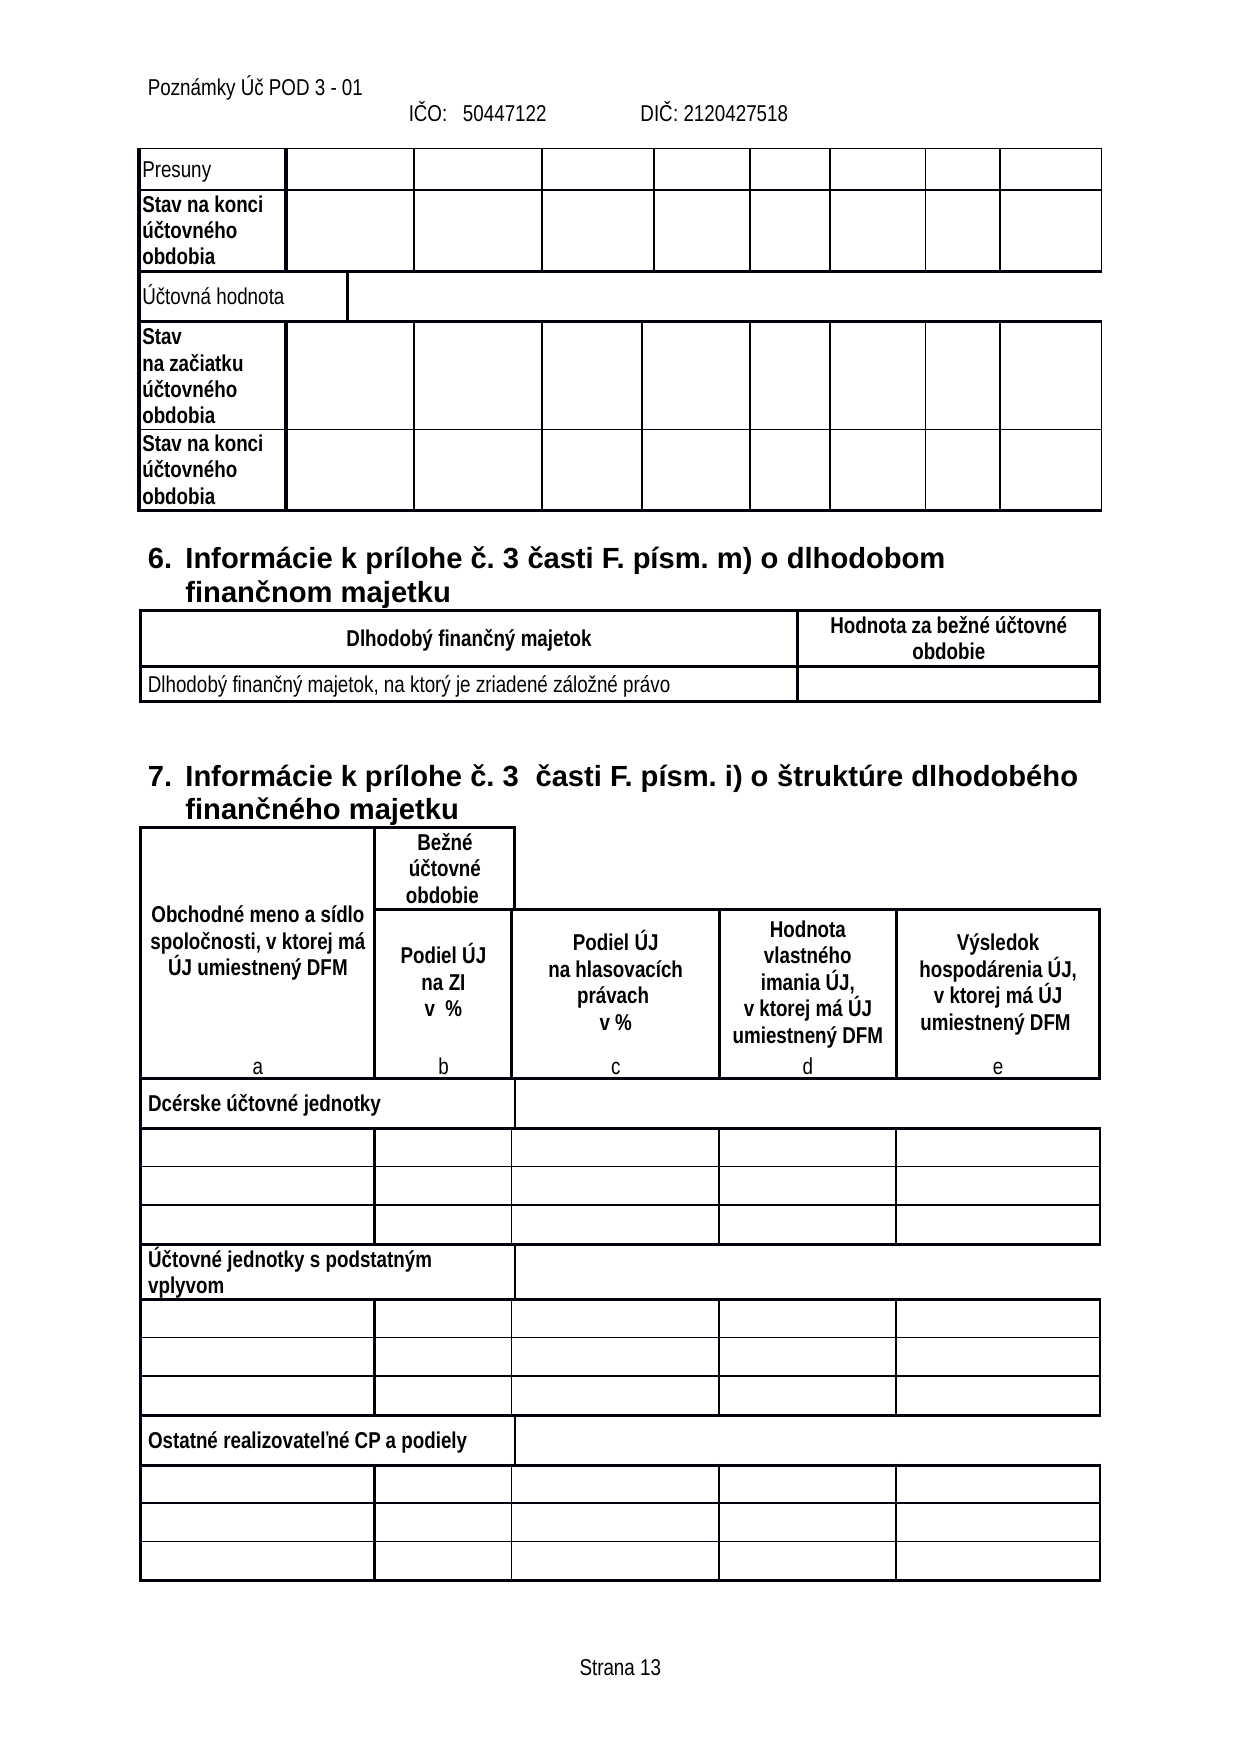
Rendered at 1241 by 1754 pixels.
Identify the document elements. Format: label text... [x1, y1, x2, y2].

table_cell [376, 1504, 511, 1541]
table_cell Stav na konci účtovného obdobia [141, 191, 284, 270]
table_cell [799, 668, 1098, 700]
table_cell [142, 1301, 373, 1337]
table_cell [643, 323, 749, 428]
table_cell [751, 149, 829, 189]
table_cell Podiel ÚJ na hlasovacích právach v % [513, 911, 718, 1053]
table_cell [288, 430, 413, 509]
table_cell [897, 1338, 1099, 1375]
table_cell [415, 323, 541, 428]
table_cell [288, 149, 413, 189]
table_cell [142, 1167, 373, 1204]
table_cell [142, 1504, 373, 1541]
table_cell [512, 1206, 718, 1242]
title Informácie k prílohe č. 3 časti F. písm. i) o štruktúre dlhodobého finančného majetku [148, 759, 1092, 826]
table_cell b [376, 1053, 510, 1077]
table_cell [142, 1467, 373, 1502]
table_cell Presuny [141, 149, 284, 189]
table_cell [720, 1301, 895, 1337]
table_cell [831, 323, 925, 428]
table_cell [1001, 191, 1101, 270]
table_cell [897, 1467, 1099, 1502]
table_cell [720, 1542, 895, 1579]
table_cell [720, 1467, 895, 1502]
table_cell [831, 149, 925, 189]
table_cell [1001, 149, 1101, 189]
table_cell Dcérske účtovné jednotky [142, 1080, 514, 1127]
table_cell [720, 1130, 895, 1166]
table_header Bežné účtovné obdobie [376, 829, 513, 908]
table_cell [655, 149, 749, 189]
table_cell [512, 1338, 718, 1375]
table_cell [897, 1377, 1099, 1413]
table_cell [543, 430, 641, 509]
table_cell [926, 323, 999, 428]
table_cell Účtovné jednotky s podstatným vplyvom [142, 1246, 514, 1298]
table_cell [751, 430, 829, 509]
table_cell [720, 1206, 895, 1242]
table_cell [751, 191, 829, 270]
table_cell [655, 191, 749, 270]
table_cell [897, 1130, 1099, 1166]
table_cell [643, 430, 749, 509]
table_cell [376, 1167, 511, 1204]
table_cell c [513, 1053, 718, 1077]
table_cell [897, 1301, 1099, 1337]
table_cell [751, 323, 829, 428]
table_cell Stav na konci účtovného obdobia [141, 430, 284, 509]
table_cell a [142, 1053, 373, 1077]
table_cell [720, 1504, 895, 1541]
table_cell [376, 1301, 511, 1337]
table_cell [512, 1167, 718, 1204]
table_cell [897, 1504, 1099, 1541]
table_cell [926, 149, 999, 189]
table_cell [142, 1130, 373, 1166]
table_cell [376, 1467, 511, 1502]
table_cell [720, 1377, 895, 1413]
table_cell [142, 1377, 373, 1413]
table_header Hodnota za bežné účtovné obdobie [799, 612, 1098, 664]
table_cell [897, 1542, 1099, 1579]
table_cell [543, 149, 653, 189]
table_cell [512, 1504, 718, 1541]
table_cell [376, 1542, 511, 1579]
table_cell [142, 1206, 373, 1242]
table_cell [1001, 430, 1101, 509]
table_cell Ostatné realizovateľné CP a podiely [142, 1417, 514, 1464]
table_cell d [721, 1053, 895, 1077]
table_cell [926, 430, 999, 509]
table_cell e [898, 1053, 1098, 1077]
table_cell [831, 430, 925, 509]
table_cell [376, 1130, 511, 1166]
table_cell Hodnota vlastného imania ÚJ, v ktorej má ÚJ umiestnený DFM [721, 911, 895, 1053]
table_cell [415, 191, 541, 270]
table_cell [142, 1542, 373, 1579]
table_cell Výsledok hospodárenia ÚJ, v ktorej má ÚJ umiestnený DFM [898, 911, 1098, 1053]
table_cell [512, 1377, 718, 1413]
table_cell [720, 1167, 895, 1204]
table_cell [897, 1206, 1099, 1242]
table_cell [512, 1542, 718, 1579]
table_cell Dlhodobý finančný majetok, na ktorý je zriadené záložné právo [142, 668, 796, 700]
table_cell [415, 149, 541, 189]
table_cell Účtovná hodnota [141, 273, 346, 320]
table_cell Podiel ÚJ na ZI v % [376, 911, 510, 1053]
table_cell [543, 191, 653, 270]
table_header Dlhodobý finančný majetok [142, 612, 796, 664]
table_cell [376, 1377, 511, 1413]
table_cell [543, 323, 641, 428]
table_cell [720, 1338, 895, 1375]
table_cell [376, 1206, 511, 1242]
table_cell [512, 1467, 718, 1502]
table_cell [512, 1301, 718, 1337]
table_cell Stav na začiatku účtovného obdobia [141, 323, 284, 428]
table_header Obchodné meno a sídlo spoločnosti, v ktorej má ÚJ umiestnený DFM [142, 829, 373, 1053]
table_cell [415, 430, 541, 509]
table_cell [376, 1338, 511, 1375]
table_cell [142, 1338, 373, 1375]
table_cell [288, 191, 413, 270]
table_cell [512, 1130, 718, 1166]
title Informácie k prílohe č. 3 časti F. písm. m) o dlhodobom finančnom majetku [148, 542, 1092, 609]
table_cell [926, 191, 999, 270]
table_cell [1001, 323, 1101, 428]
table_cell [831, 191, 925, 270]
table_cell [288, 323, 413, 428]
table_cell [897, 1167, 1099, 1204]
